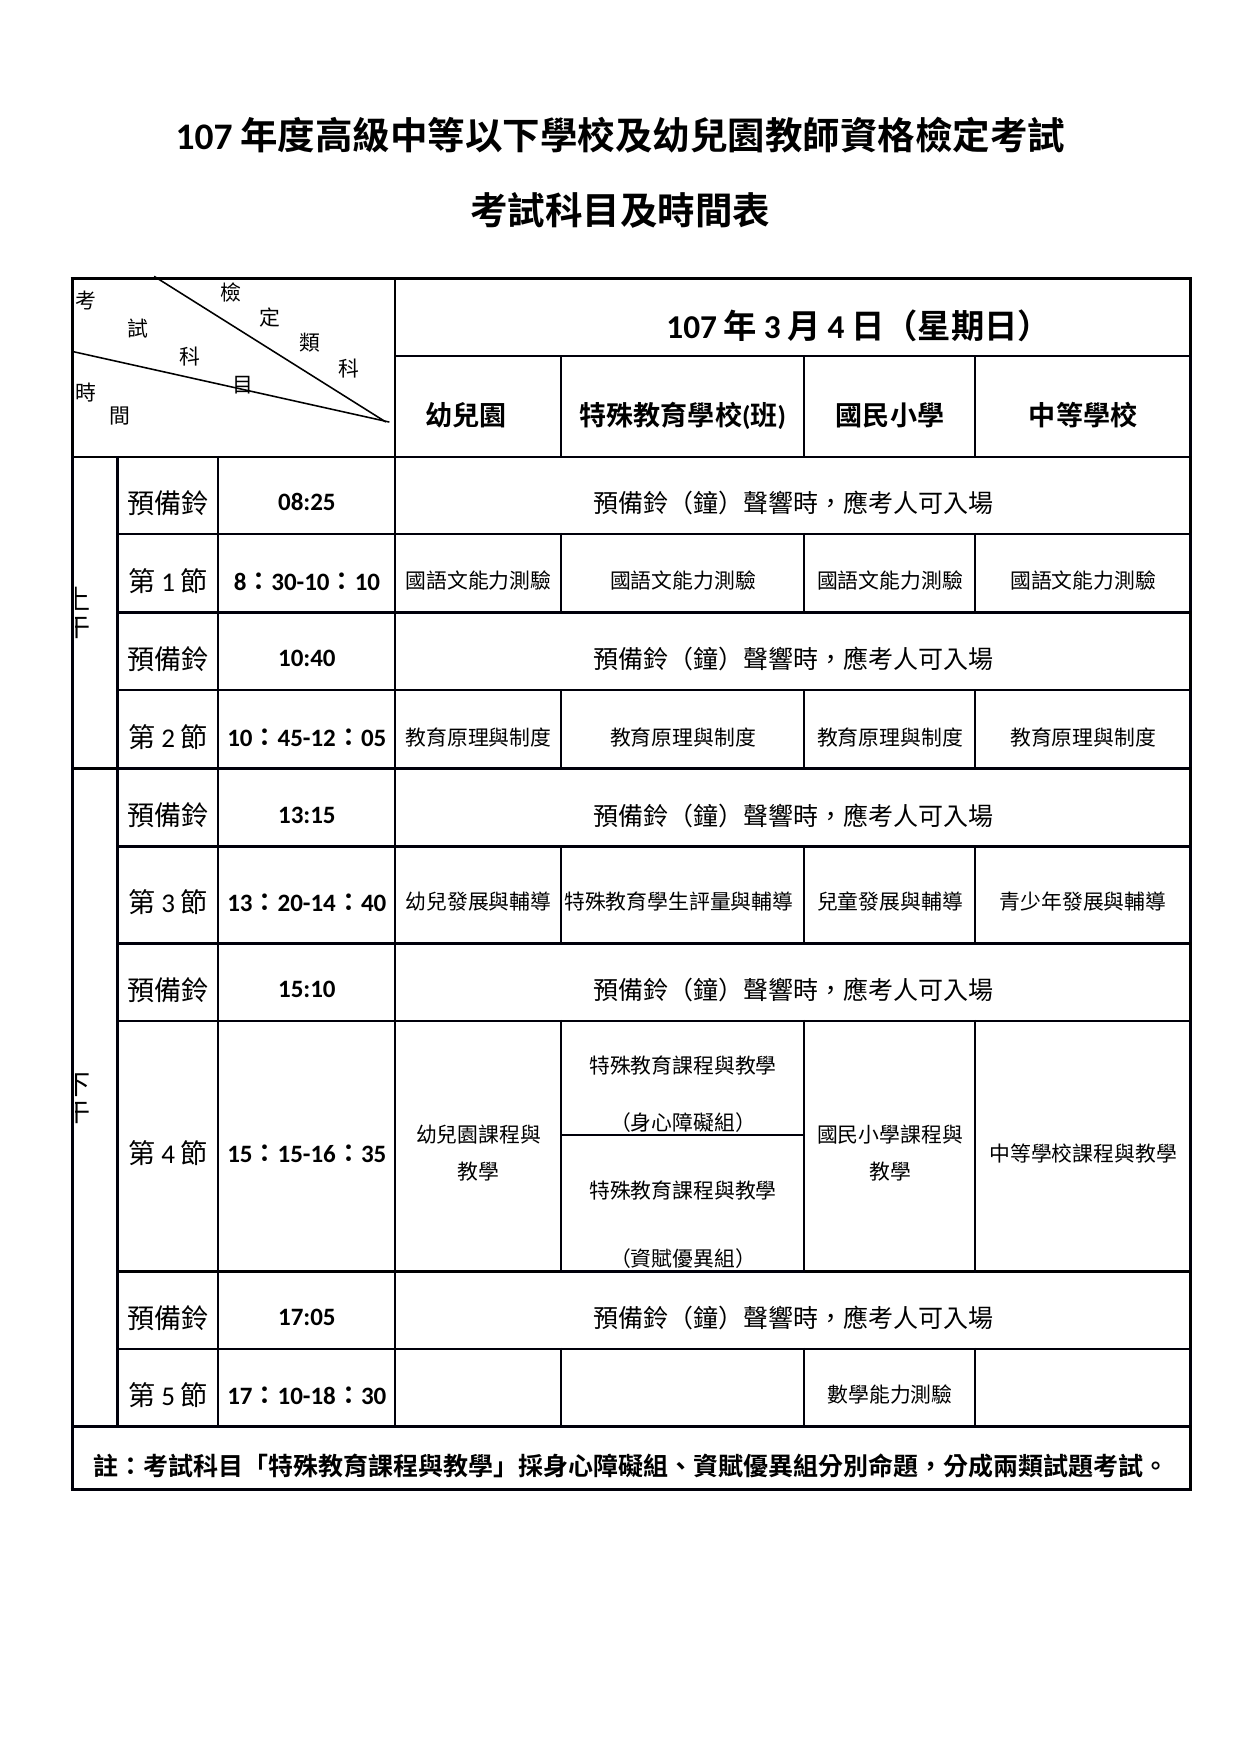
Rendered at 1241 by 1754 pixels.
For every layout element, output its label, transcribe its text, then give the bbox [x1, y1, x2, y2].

table_cell 預備鈴（鐘）聲響時，應考人可入場 [396, 945, 1189, 1020]
table_cell 預備鈴（鐘）聲響時，應考人可入場 [396, 614, 1189, 689]
table_cell 國語文能力測驗 [976, 535, 1189, 611]
table_cell 特殊教育學校(班) [562, 357, 803, 456]
table_cell 兒童發展與輔導 [805, 848, 974, 942]
table_cell [562, 1350, 803, 1425]
table_cell 第1節 [119, 535, 217, 611]
table_cell 預備鈴 [119, 1273, 217, 1348]
table_cell 預備鈴 [119, 614, 217, 689]
table_cell 特殊教育學生評量與輔導 [562, 848, 803, 942]
table_header [74, 280, 394, 456]
table_cell 幼兒園 [396, 357, 560, 456]
table_cell 特殊教育課程與教學 [562, 1022, 803, 1094]
table_cell 預備鈴（鐘）聲響時，應考人可入場 [396, 770, 1189, 845]
table_header [237, 377, 248, 381]
table_cell （身心障礙組） [562, 1094, 803, 1134]
table_cell 教育原理與制度 [396, 691, 560, 767]
table_cell [396, 1350, 560, 1425]
table_cell [976, 1350, 1189, 1425]
table_cell 國語文能力測驗 [396, 535, 560, 611]
table_cell 教育原理與制度 [976, 691, 1189, 767]
table_cell 10:40 [219, 614, 394, 689]
table_cell 預備鈴 [119, 458, 217, 533]
table_cell 幼兒園課程與 教學 [396, 1022, 560, 1270]
table_cell 數學能力測驗 [805, 1350, 974, 1425]
table_cell 教育原理與制度 [805, 691, 974, 767]
table_cell （資賦優異組） [562, 1229, 803, 1270]
table_cell 特殊教育課程與教學 [562, 1136, 803, 1229]
table_cell 預備鈴 [119, 945, 217, 1020]
table_cell 13:15 [219, 770, 394, 845]
table_cell 17:05 [219, 1273, 394, 1348]
table_cell 中等學校 [976, 357, 1189, 456]
table_cell 08:25 [219, 458, 394, 533]
table_cell 國語文能力測驗 [562, 535, 803, 611]
table_cell 第2節 [119, 691, 217, 767]
table_cell 註：考試科目「特殊教育課程與教學」採身心障礙組、資賦優異組分別命題，分成兩類試題考試。 [74, 1428, 1189, 1488]
table_header [237, 382, 248, 386]
table_cell 13：20-14：40 [219, 848, 394, 942]
table_cell 預備鈴（鐘）聲響時，應考人可入場 [396, 1273, 1189, 1348]
table_cell 中等學校課程與教學 [976, 1022, 1189, 1270]
table_header 107年3月4日（星期日） [396, 280, 1189, 355]
table_cell 第4節 [119, 1022, 217, 1270]
table_cell 17：10-18：30 [219, 1350, 394, 1425]
table_cell 青少年發展與輔導 [976, 848, 1189, 942]
table_cell 上午 [74, 458, 116, 767]
text 考試科目及時間表 [75, 164, 1165, 239]
table_cell 教育原理與制度 [562, 691, 803, 767]
table_cell 幼兒發展與輔導 [396, 848, 560, 942]
table_cell 8：30-10：10 [219, 535, 394, 611]
table_cell 下午 [74, 770, 116, 1425]
table_cell 預備鈴 [119, 770, 217, 845]
table_cell 15:10 [219, 945, 394, 1020]
table_cell 國語文能力測驗 [805, 535, 974, 611]
table_header [74, 280, 374, 417]
table_cell 預備鈴（鐘）聲響時，應考人可入場 [396, 458, 1189, 533]
table_cell 10：45-12：05 [219, 691, 394, 767]
table_cell 第5節 [119, 1350, 217, 1425]
table_cell 國民小學 [805, 357, 974, 456]
table_cell 國民小學課程與教學 [805, 1022, 974, 1270]
table_cell 第3節 [119, 848, 217, 942]
table_cell 15：15-16：35 [219, 1022, 394, 1270]
text 107年度高級中等以下學校及幼兒園教師資格檢定考試 [75, 89, 1165, 164]
